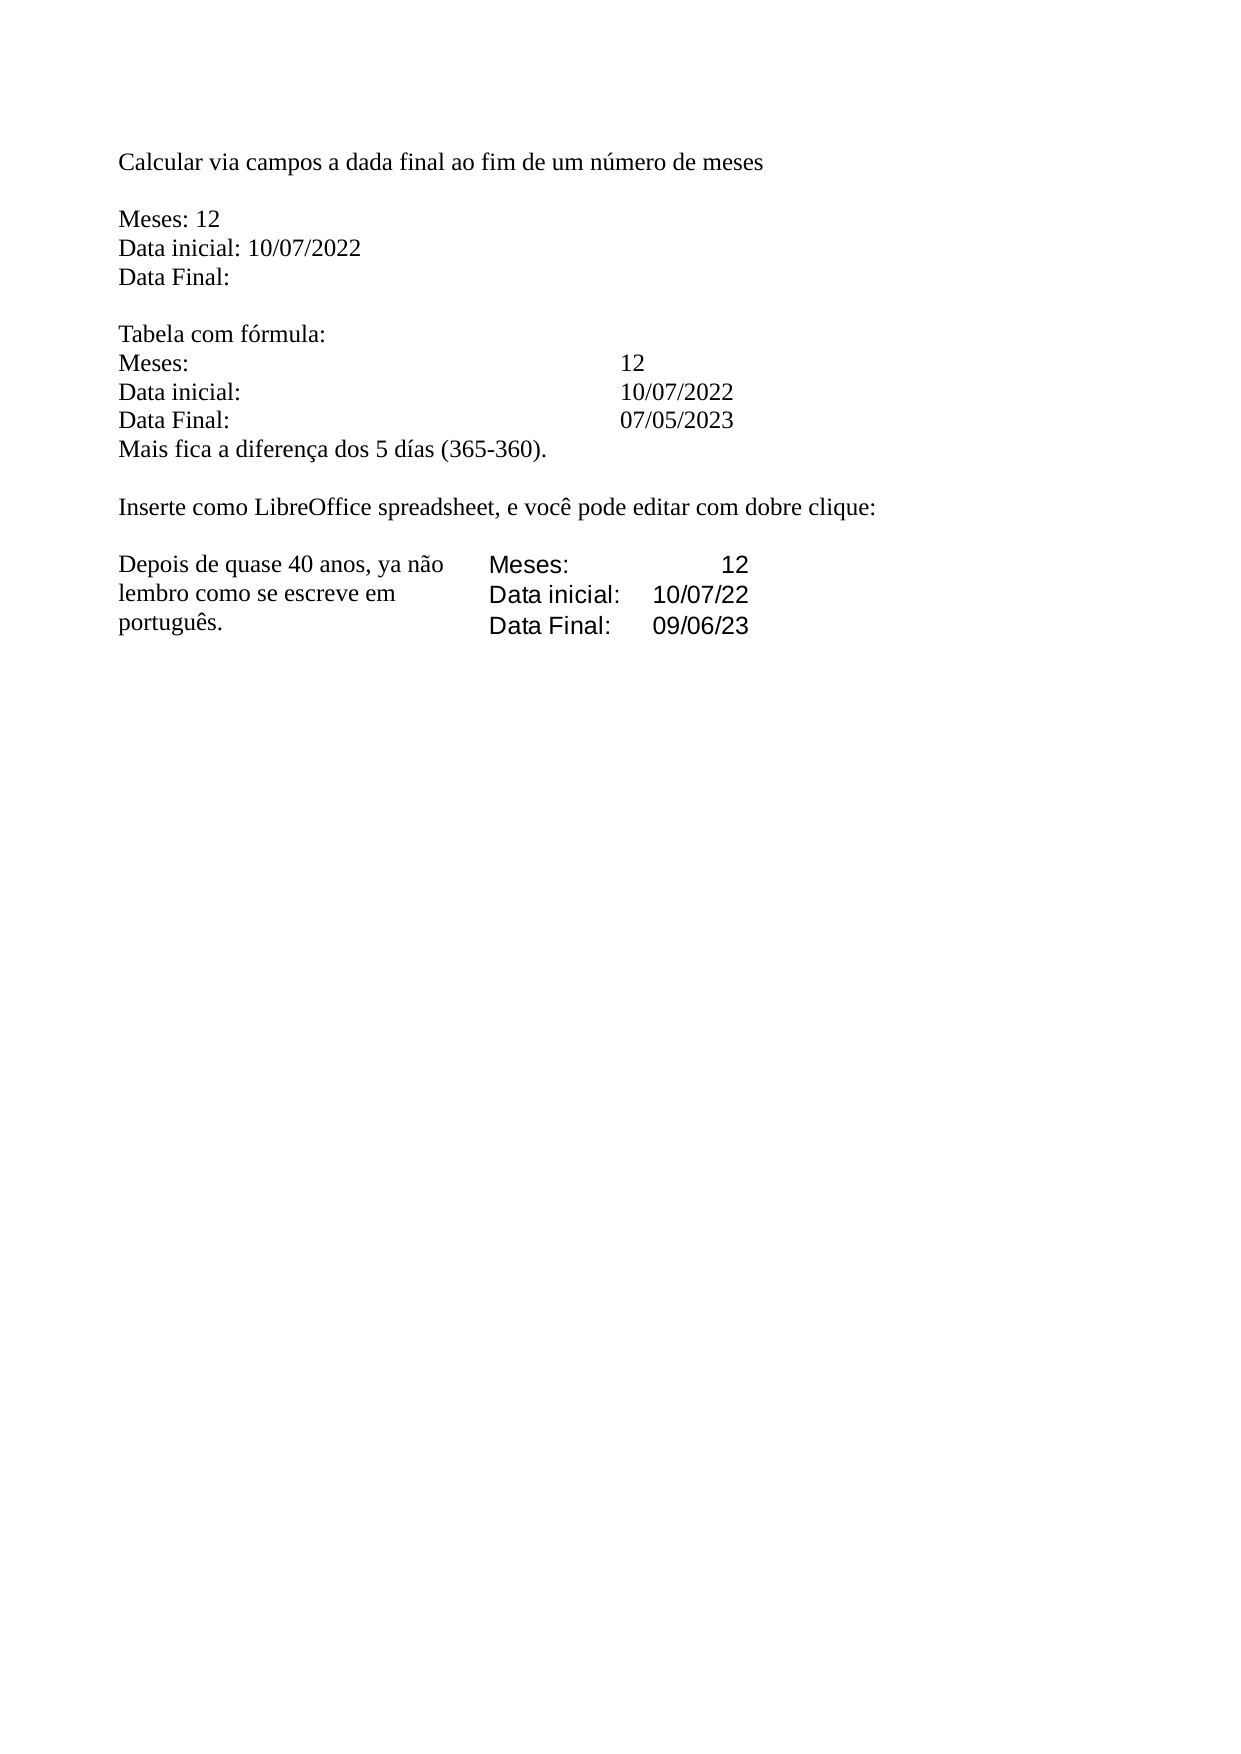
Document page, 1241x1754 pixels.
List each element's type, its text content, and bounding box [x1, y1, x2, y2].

text Data Final: [118, 262, 1122, 291]
text Mais fica a diferença dos 5 días (365-360). [118, 434, 1122, 463]
text Data inicial: 10/07/2022 [118, 233, 1122, 262]
table_cell 05/07/2023 [620, 406, 1122, 434]
text Tabela com fórmula: [118, 319, 1122, 348]
text Calcular via campos a dada final ao fim de um número de meses [118, 147, 1122, 176]
table_header Meses: [118, 348, 620, 377]
table_cell Data Final: [118, 406, 620, 434]
table_cell Data inicial: [118, 377, 620, 406]
text Meses: 12 [118, 204, 1122, 233]
table_cell 10/07/2022 [620, 377, 1122, 406]
text Depois de quase 40 anos, ya não lembro como se escreve em português. [118, 549, 1122, 636]
table_header 12 [620, 348, 1122, 377]
text Inserte como LibreOffice spreadsheet, e você pode editar com dobre clique: [118, 492, 1122, 521]
